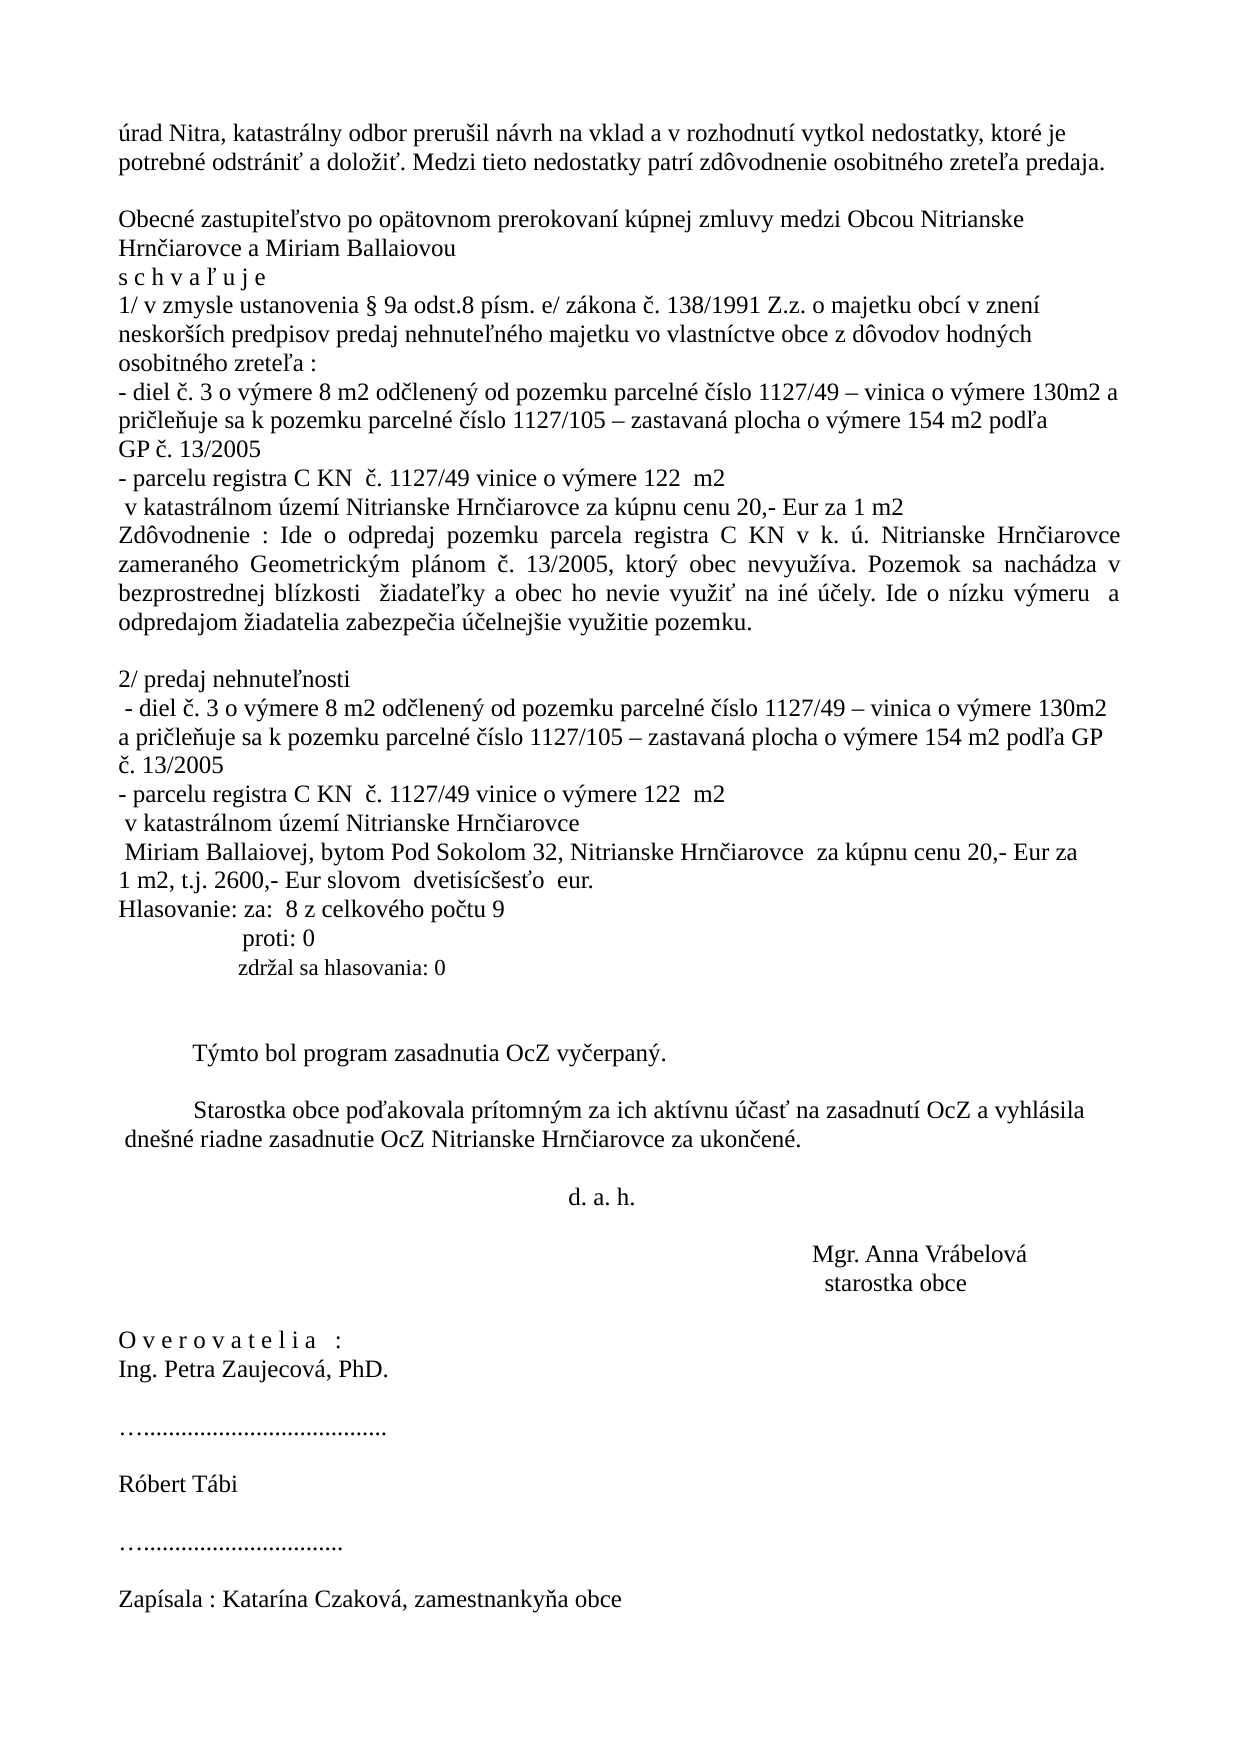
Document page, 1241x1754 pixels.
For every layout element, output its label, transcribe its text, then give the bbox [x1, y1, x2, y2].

text Týmto bol program zasadnutia OcZ vyčerpaný. [118, 1038, 1122, 1067]
text v katastrálnom území Nitrianske Hrnčiarovce za kúpnu cenu 20,- Eur za 1 m2 [118, 492, 1122, 521]
text dnešné riadne zasadnutie OcZ Nitrianske Hrnčiarovce za ukončené. [118, 1124, 1122, 1153]
text 2/ predaj nehnuteľnosti [118, 664, 1122, 693]
text 1 m2, t.j. 2600,- Eur slovom dvetisícšesťo eur. [118, 866, 1122, 894]
text Mgr. Anna Vrábelová [118, 1239, 1122, 1268]
text d. a. h. [118, 1182, 1122, 1211]
text 1/ v zmysle ustanovenia § 9a odst.8 písm. e/ zákona č. 138/1991 Z.z. o majetku obcí v znení neskorších predpisov predaj nehnuteľného majetku vo vlastníctve obce z dôvodov hodných osobitného zreteľa : [118, 291, 1122, 377]
text …................................ [118, 1527, 1122, 1556]
text Hlasovanie: za: 8 z celkového počtu 9 [118, 894, 1122, 923]
text Starostka obce poďakovala prítomným za ich aktívnu účasť na zasadnutí OcZ a vyhlásila [118, 1096, 1122, 1124]
text Zdôvodnenie : Ide o odpredaj pozemku parcela registra C KN v k. ú. Nitrianske Hrnčiarovce zameraného Geometrickým plánom č. 13/2005, ktorý obec nevyužíva. Pozemok sa nachádza v bezprostrednej blízkosti žiadateľky a obec ho nevie využiť na iné účely. Ide o nízku výmeru a odpredajom žiadatelia zabezpečia účelnejšie využitie pozemku. [118, 521, 1122, 636]
text Ing. Petra Zaujecová, PhD. [118, 1354, 1122, 1383]
text starostka obce [118, 1268, 1122, 1297]
text - parcelu registra C KN č. 1127/49 vinice o výmere 122 m2 [118, 779, 1122, 808]
text proti: 0 [118, 923, 1122, 952]
text - diel č. 3 o výmere 8 m2 odčlenený od pozemku parcelné číslo 1127/49 – vinica o výmere 130m2 a pričleňuje sa k pozemku parcelné číslo 1127/105 – zastavaná plocha o výmere 154 m2 podľa GP č. 13/2005 [118, 693, 1122, 779]
text zdržal sa hlasovania: 0 [118, 952, 1122, 981]
text s c h v a ľ u j e [118, 262, 1122, 291]
text úrad Nitra, katastrálny odbor prerušil návrh na vklad a v rozhodnutí vytkol nedostatky, ktoré je potrebné odstrániť a doložiť. Medzi tieto nedostatky patrí zdôvodnenie osobitného zreteľa predaja. [118, 118, 1122, 176]
text Miriam Ballaiovej, bytom Pod Sokolom 32, Nitrianske Hrnčiarovce za kúpnu cenu 20,- Eur za [118, 837, 1122, 866]
text Obecné zastupiteľstvo po opätovnom prerokovaní kúpnej zmluvy medzi Obcou Nitrianske Hrnčiarovce a Miriam Ballaiovou [118, 204, 1122, 262]
text v katastrálnom území Nitrianske Hrnčiarovce [118, 808, 1122, 837]
text …....................................... [118, 1412, 1122, 1441]
text - parcelu registra C KN č. 1127/49 vinice o výmere 122 m2 [118, 463, 1122, 492]
text - diel č. 3 o výmere 8 m2 odčlenený od pozemku parcelné číslo 1127/49 – vinica o výmere 130m2 a pričleňuje sa k pozemku parcelné číslo 1127/105 – zastavaná plocha o výmere 154 m2 podľa GP č. 13/2005 [118, 377, 1122, 463]
text Róbert Tábi [118, 1469, 1122, 1498]
text O v e r o v a t e l i a : [118, 1326, 1122, 1354]
text Zapísala : Katarína Czaková, zamestnankyňa obce [118, 1584, 1122, 1613]
